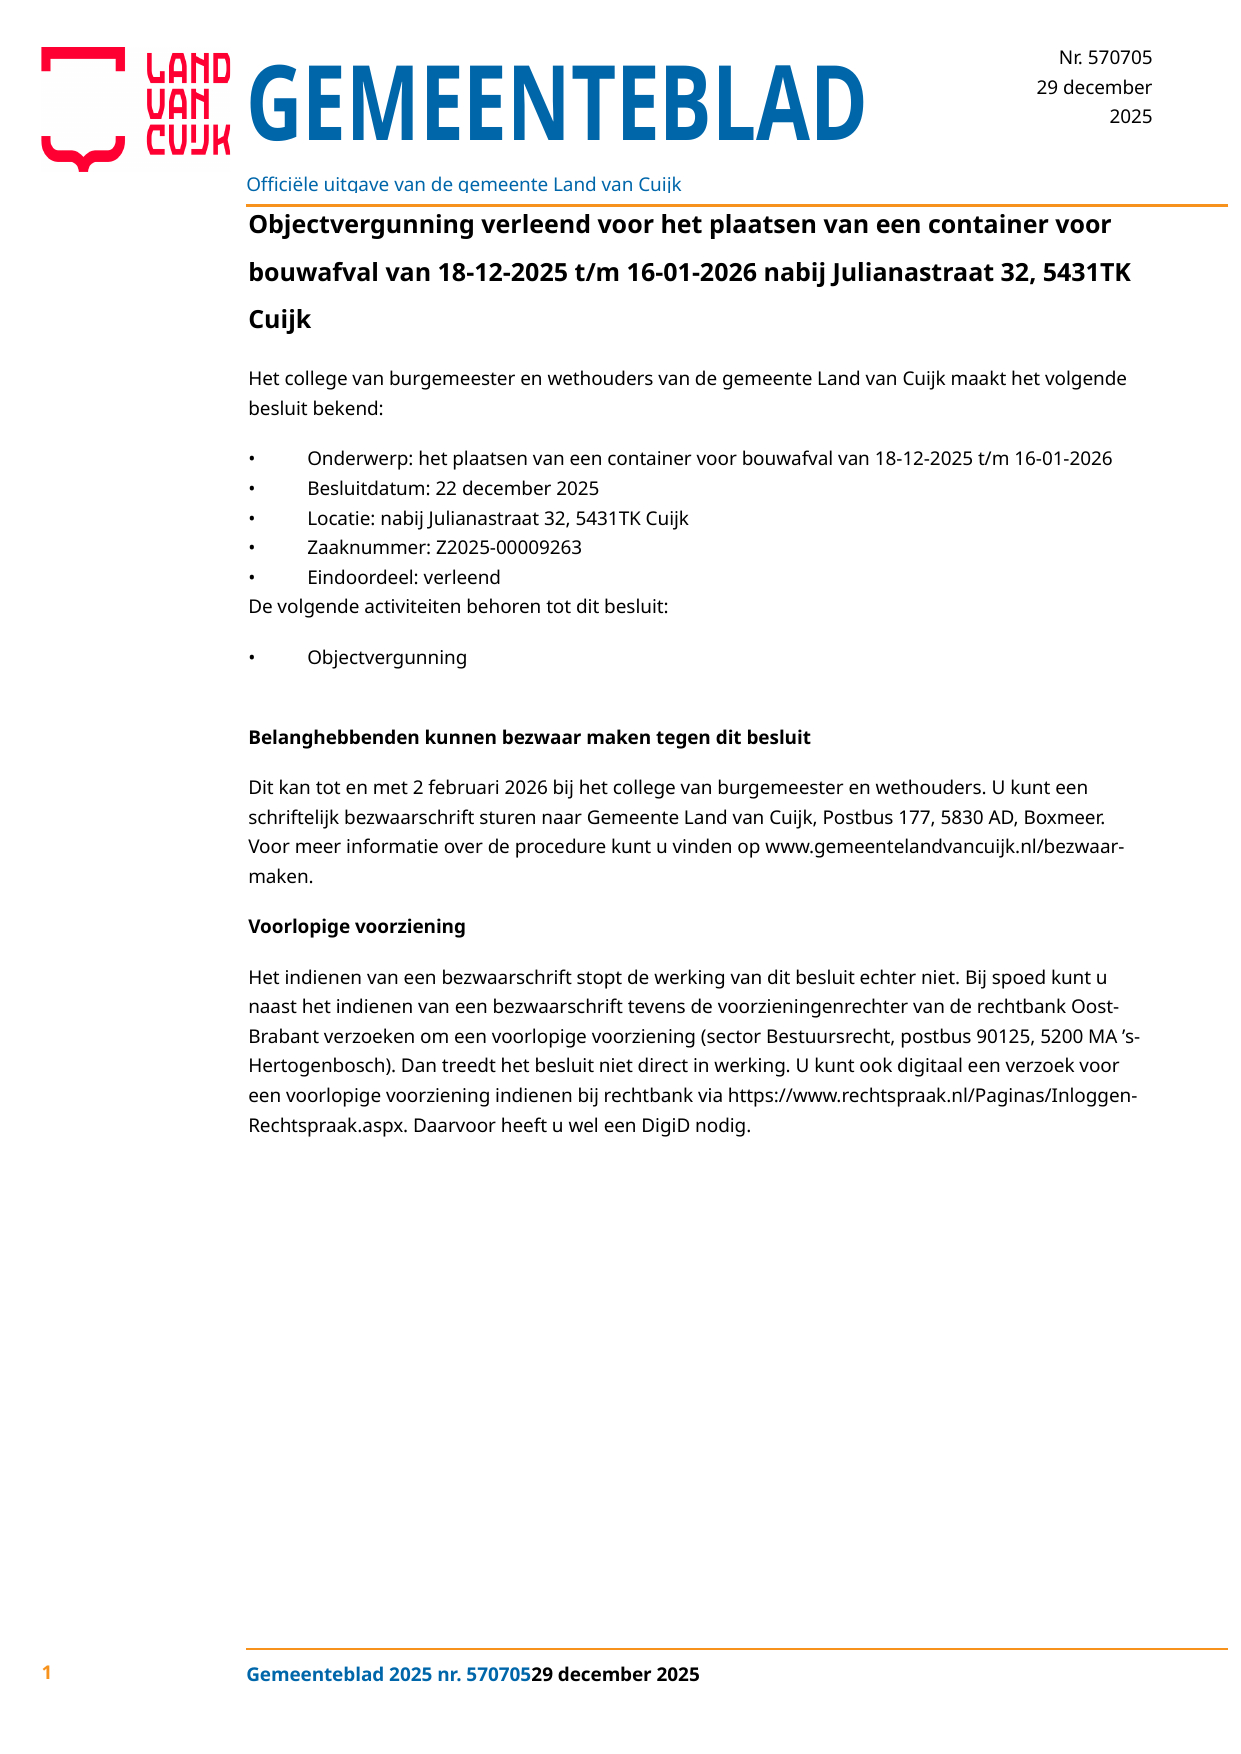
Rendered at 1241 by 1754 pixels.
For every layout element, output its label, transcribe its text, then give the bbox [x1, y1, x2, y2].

text Het college van burgemeester en wethouders van de gemeente Land van Cuijk maakt het volgende besluit bekend: [248, 366, 1152, 421]
text De volgende activiteiten behoren tot dit besluit: [248, 593, 1152, 619]
text Belanghebbenden kunnen bezwaar maken tegen dit besluit [248, 724, 1152, 749]
text Dit kan tot en met 2 februari 2026 bij het college van burgemeester en wethouders. U kunt een schriftelijk bezwaarschrift sturen naar Gemeente Land van Cuijk, Postbus 177, 5830 AD, Boxmeer. Voor meer informatie over de procedure kunt u vinden op www.gemeentelandvancuijk.nl/bezwaar-maken. [248, 774, 1152, 889]
list Besluitdatum: 22 december 2025 [248, 475, 1152, 501]
list Eindoordeel: verleend [248, 564, 1152, 589]
list Zaaknummer: Z2025-00009263 [248, 534, 1152, 560]
list Onderwerp: het plaatsen van een container voor bouwafval van 18-12-2025 t/m 16-01-2026 [248, 446, 1152, 471]
list Locatie: nabij Julianastraat 32, 5431TK Cuijk [248, 505, 1152, 530]
text Het indienen van een bezwaarschrift stopt de werking van dit besluit echter niet. Bij spoed kunt u naast het indienen van een bezwaarschrift tevens de voorzieningenrechter van de rechtbank Oost-Brabant verzoeken om een voorlopige voorziening (sector Bestuursrecht, postbus 90125, 5200 MA ’s-Hertogenbosch). Dan treedt het besluit niet direct in werking. U kunt ook digitaal een verzoek voor een voorlopige voorziening indienen bij rechtbank via https://www.rechtspraak.nl/Paginas/Inloggen-Rechtspraak.aspx. Daarvoor heeft u wel een DigiD nodig. [248, 964, 1152, 1137]
text Objectvergunning verleend voor het plaatsen van een container voor bouwafval van 18-12-2025 t/m 16-01-2026 nabij Julianastraat 32, 5431TK Cuijk [248, 207, 1152, 336]
picture [41, 47, 231, 172]
list Objectvergunning [248, 644, 1152, 669]
text Voorlopige voorziening [248, 913, 1152, 939]
